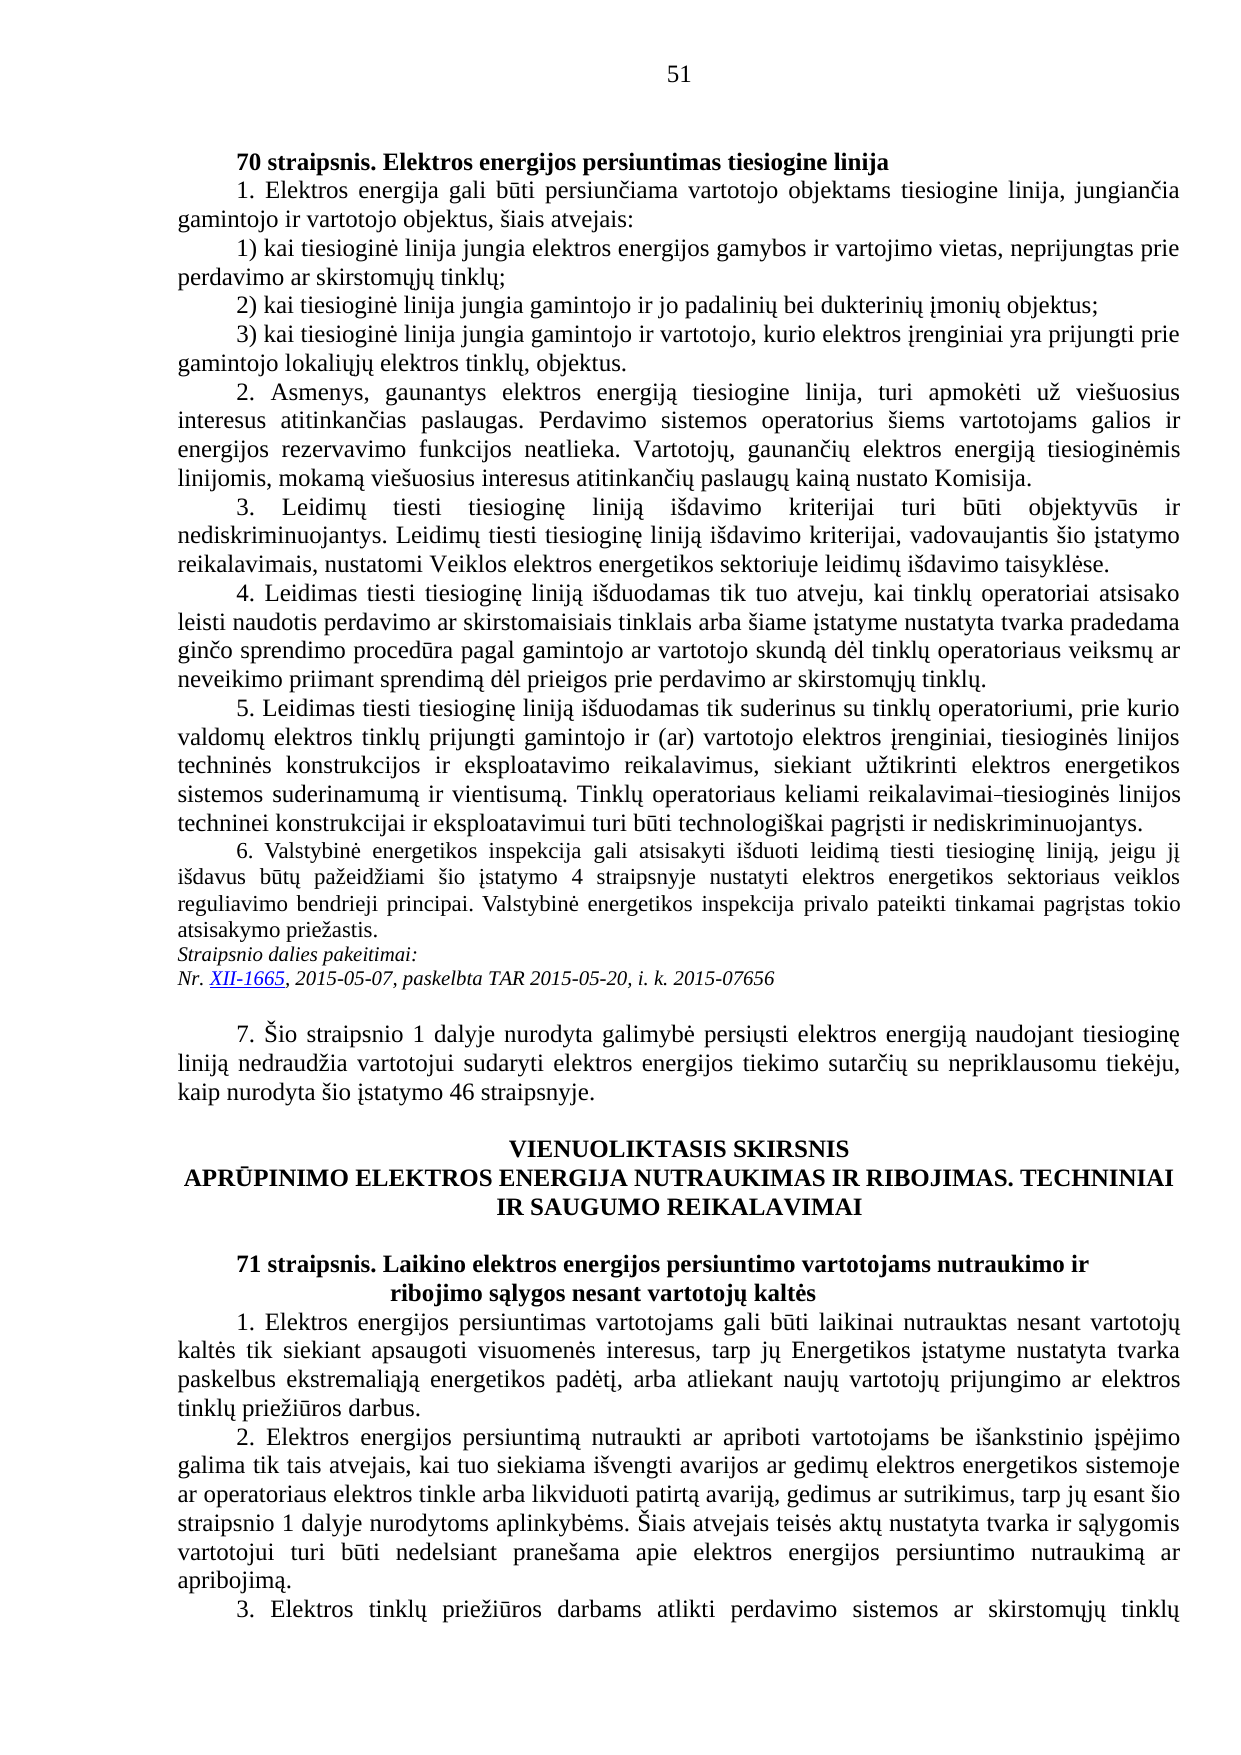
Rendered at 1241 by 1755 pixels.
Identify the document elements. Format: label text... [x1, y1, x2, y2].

text 1) kai tiesioginė linija jungia elektros energijos gamybos ir vartojimo vietas, neprijungtas prie perdavimo ar skirstomųjų tinklų; [177, 233, 1181, 291]
text 2) kai tiesioginė linija jungia gamintojo ir jo padalinių bei dukterinių įmonių objektus; [177, 291, 1181, 319]
text 7. Šio straipsnio 1 dalyje nurodyta galimybė persiųsti elektros energiją naudojant tiesioginę liniją nedraudžia vartotojui sudaryti elektros energijos tiekimo sutarčių su nepriklausomu tiekėju, kaip nurodyta šio įstatymo 46 straipsnyje. [177, 1019, 1181, 1105]
text 71 straipsnis. Laikino elektros energijos persiuntimo vartotojams nutraukimo ir ribojimo sąlygos nesant vartotojų kaltės [236, 1249, 1181, 1307]
text 2. Asmenys, gaunantys elektros energiją tiesiogine linija, turi apmokėti už viešuosius interesus atitinkančias paslaugas. Perdavimo sistemos operatorius šiems vartotojams galios ir energijos rezervavimo funkcijos neatlieka. Vartotojų, gaunančių elektros energiją tiesioginėmis linijomis, mokamą viešuosius interesus atitinkančių paslaugų kainą nustato Komisija. [177, 377, 1181, 492]
text 3. Leidimų tiesti tiesioginę liniją išdavimo kriterijai turi būti objektyvūs ir nediskriminuojantys. Leidimų tiesti tiesioginę liniją išdavimo kriterijai, vadovaujantis šio įstatymo reikalavimais, nustatomi Veiklos elektros energetikos sektoriuje leidimų išdavimo taisyklėse. [177, 492, 1181, 578]
text Nr. XII-1665, 2015-05-07, paskelbta TAR 2015-05-20, i. k. 2015-07656 [177, 966, 1181, 990]
text 2. Elektros energijos persiuntimą nutraukti ar apriboti vartotojams be išankstinio įspėjimo galima tik tais atvejais, kai tuo siekiama išvengti avarijos ar gedimų elektros energetikos sistemoje ar operatoriaus elektros tinkle arba likviduoti patirtą avariją, gedimus ar sutrikimus, tarp jų esant šio straipsnio 1 dalyje nurodytoms aplinkybėms. Šiais atvejais teisės aktų nustatyta tvarka ir sąlygomis vartotojui turi būti nedelsiant pranešama apie elektros energijos persiuntimo nutraukimą ar apribojimą. [177, 1422, 1181, 1594]
text 70 straipsnis. Elektros energijos persiuntimas tiesiogine linija [177, 147, 1181, 176]
text 6. Valstybinė energetikos inspekcija gali atsisakyti išduoti leidimą tiesti tiesioginę liniją, jeigu jį išdavus būtų pažeidžiami šio įstatymo 4 straipsnyje nustatyti elektros energetikos sektoriaus veiklos reguliavimo bendrieji principai. Valstybinė energetikos inspekcija privalo pateikti tinkamai pagrįstas tokio atsisakymo priežastis. [177, 837, 1181, 942]
text 4. Leidimas tiesti tiesioginę liniją išduodamas tik tuo atveju, kai tinklų operatoriai atsisako leisti naudotis perdavimo ar skirstomaisiais tinklais arba šiame įstatyme nustatyta tvarka pradedama ginčo sprendimo procedūra pagal gamintojo ar vartotojo skundą dėl tinklų operatoriaus veiksmų ar neveikimo priimant sprendimą dėl prieigos prie perdavimo ar skirstomųjų tinklų. [177, 578, 1181, 693]
text Straipsnio dalies pakeitimai: [177, 942, 1181, 966]
text 3. Elektros tinklų priežiūros darbams atlikti perdavimo sistemos ar skirstomųjų tinklų [177, 1594, 1181, 1623]
text 1. Elektros energijos persiuntimas vartotojams gali būti laikinai nutrauktas nesant vartotojų kaltės tik siekiant apsaugoti visuomenės interesus, tarp jų Energetikos įstatyme nustatyta tvarka paskelbus ekstremaliąją energetikos padėtį, arba atliekant naujų vartotojų prijungimo ar elektros tinklų priežiūros darbus. [177, 1307, 1181, 1422]
text VIENUOLIKTASIS SKIRSNIS [177, 1134, 1181, 1163]
text 5. Leidimas tiesti tiesioginę liniją išduodamas tik suderinus su tinklų operatoriumi, prie kurio valdomų elektros tinklų prijungti gamintojo ir (ar) vartotojo elektros įrenginiai, tiesioginės linijos techninės konstrukcijos ir eksploatavimo reikalavimus, siekiant užtikrinti elektros energetikos sistemos suderinamumą ir vientisumą. Tinklų operatoriaus keliami reikalavimai tiesioginės linijos techninei konstrukcijai ir eksploatavimui turi būti technologiškai pagrįsti ir nediskriminuojantys. [177, 693, 1181, 837]
text 1. Elektros energija gali būti persiunčiama vartotojo objektams tiesiogine linija, jungiančia gamintojo ir vartotojo objektus, šiais atvejais: [177, 176, 1181, 233]
text APRŪPINIMO ELEKTROS ENERGIJA NUTRAUKIMAS IR RIBOJIMAS. TECHNINIAI IR SAUGUMO REIKALAVIMAI [177, 1163, 1181, 1220]
text 3) kai tiesioginė linija jungia gamintojo ir vartotojo, kurio elektros įrenginiai yra prijungti prie gamintojo lokaliųjų elektros tinklų, objektus. [177, 319, 1181, 377]
